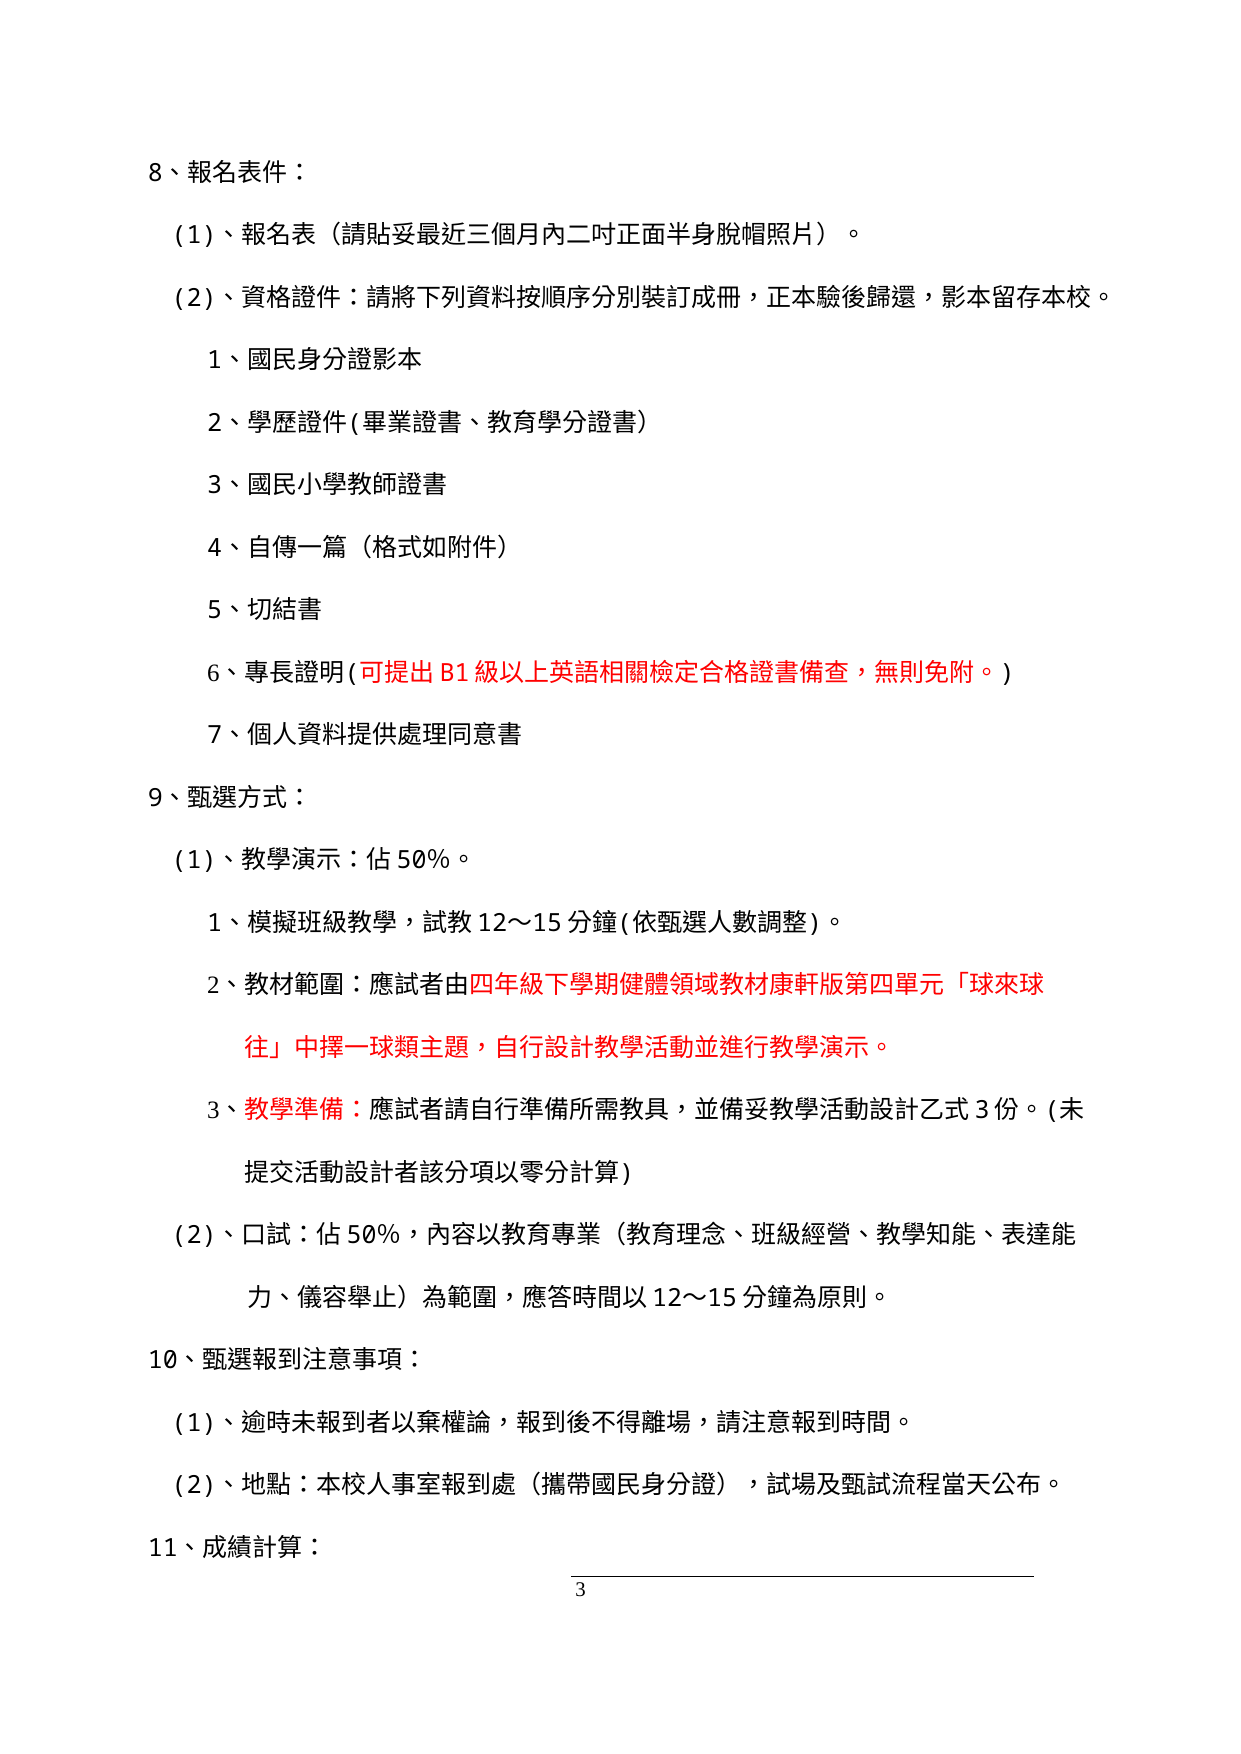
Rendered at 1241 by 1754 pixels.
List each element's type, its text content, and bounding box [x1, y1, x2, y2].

list 地點：本校人事室報到處（攜帶國民身分證），試場及甄試流程當天公布。 [171, 1441, 1092, 1504]
list 切結書 [207, 566, 1092, 629]
list 自傳一篇（格式如附件） [207, 504, 1092, 566]
list 教學演示：佔50％。 [171, 816, 1092, 879]
list 學歷證件(畢業證書、教育學分證書） [207, 379, 1092, 441]
list 口試：佔50％，內容以教育專業（教育理念、班級經營、教學知能、表達能力、儀容舉止）為範圍，應答時間以12～15分鐘為原則。 [171, 1191, 1092, 1316]
list 國民小學教師證書 [207, 441, 1092, 504]
list 資格證件：請將下列資料按順序分別裝訂成冊，正本驗後歸還，影本留存本校。 [171, 254, 1092, 316]
list 國民身分證影本 [207, 316, 1092, 379]
list 模擬班級教學，試教12～15分鐘(依甄選人數調整)。 [207, 879, 1092, 941]
list 甄選報到注意事項： [148, 1316, 1092, 1379]
list 逾時未報到者以棄權論，報到後不得離場，請注意報到時間。 [171, 1379, 1092, 1441]
list 甄選方式： [148, 754, 1092, 816]
list 成績計算： [148, 1504, 1092, 1566]
list 專長證明(可提出B1級以上英語相關檢定合格證書備查，無則免附。) [207, 629, 1092, 691]
list 報名表件： [148, 129, 1092, 191]
list 教學準備：應試者請自行準備所需教具，並備妥教學活動設計乙式3份。(未提交活動設計者該分項以零分計算) [207, 1066, 1092, 1191]
list 教材範圍：應試者由四年級下學期健體領域教材康軒版第四單元「球來球往」中擇一球類主題，自行設計教學活動並進行教學演示。 [207, 941, 1092, 1066]
list 個人資料提供處理同意書 [207, 691, 1092, 754]
list 報名表（請貼妥最近三個月內二吋正面半身脫帽照片）。 [171, 191, 1092, 254]
